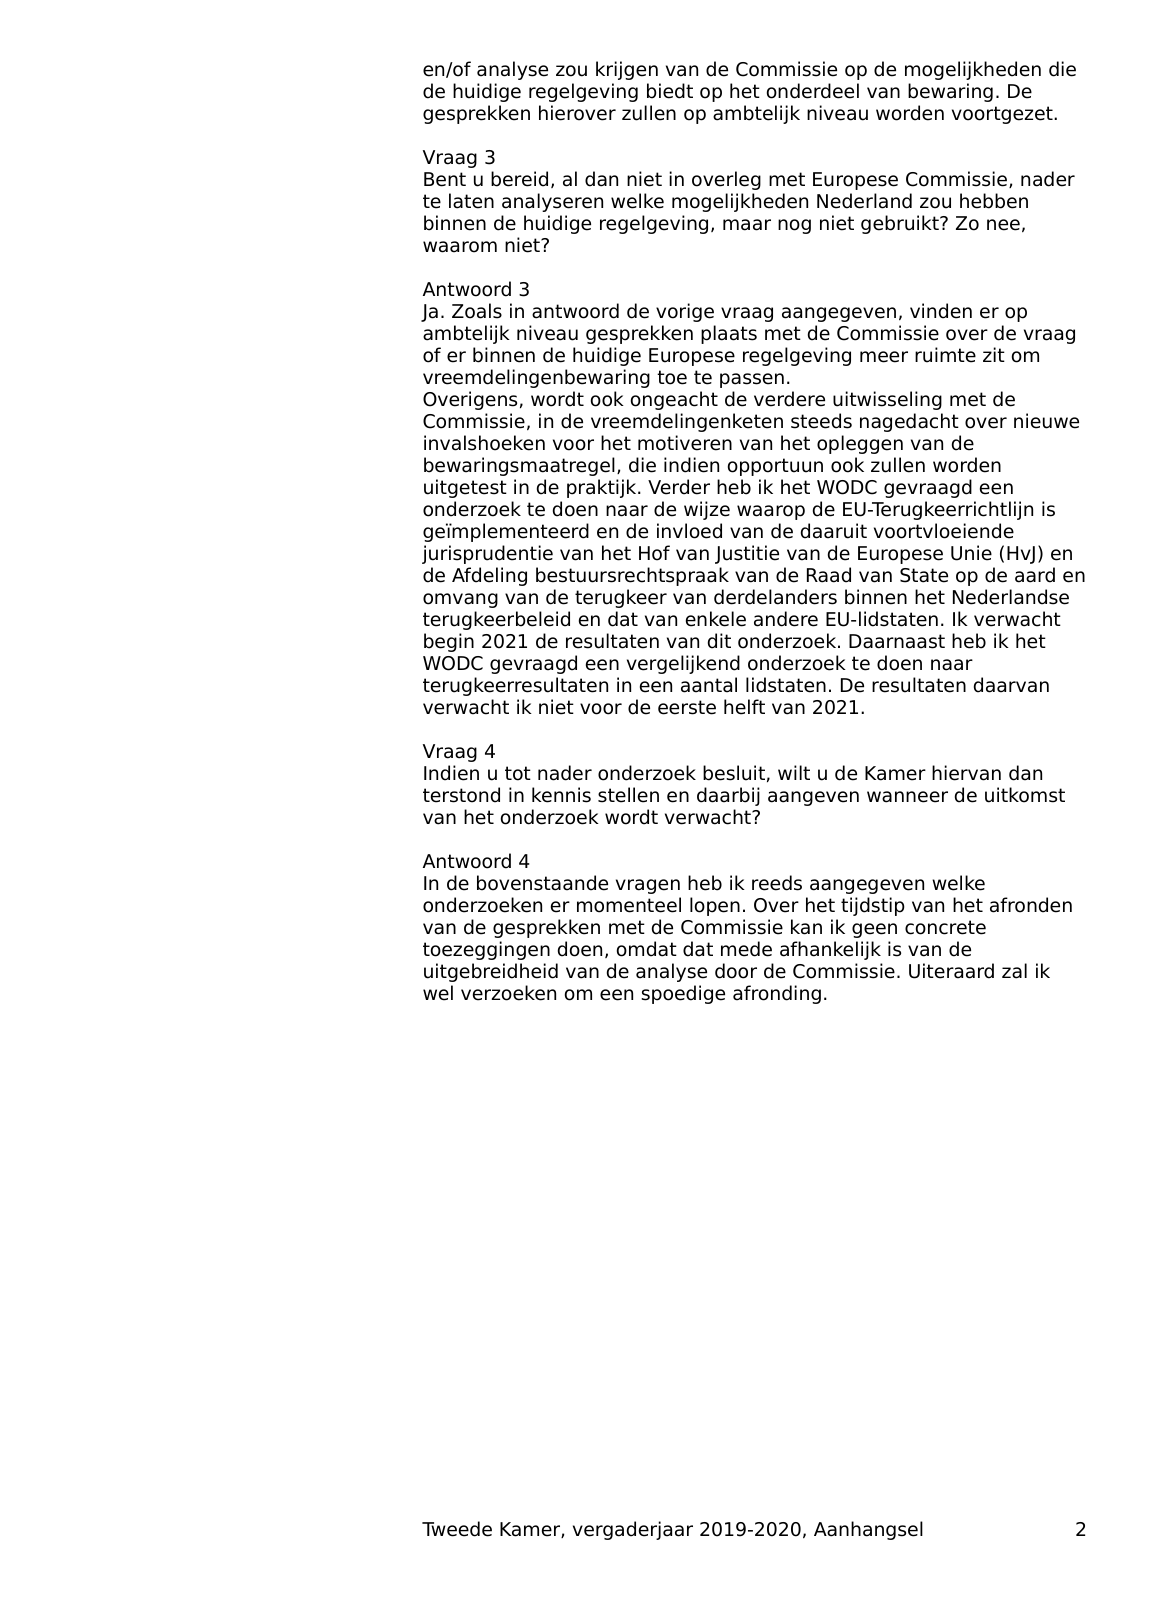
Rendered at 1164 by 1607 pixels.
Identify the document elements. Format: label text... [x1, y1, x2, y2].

text en/of analyse zou krijgen van de Commissie op de mogelijkheden die de huidige regelgeving biedt op het onderdeel van bewaring. De gesprekken hierover zullen op ambtelijk niveau worden voortgezet. [422, 59, 1087, 125]
text Indien u tot nader onderzoek besluit, wilt u de Kamer hiervan dan terstond in kennis stellen en daarbij aangeven wanneer de uitkomst van het onderzoek wordt verwacht? [422, 763, 1087, 829]
text Vraag 3 [422, 147, 1087, 169]
text Vraag 4 [422, 741, 1087, 763]
text Bent u bereid, al dan niet in overleg met Europese Commissie, nader te laten analyseren welke mogelijkheden Nederland zou hebben binnen de huidige regelgeving, maar nog niet gebruikt? Zo nee, waarom niet? [422, 169, 1087, 257]
text Antwoord 3 [422, 279, 1087, 301]
text In de bovenstaande vragen heb ik reeds aangegeven welke onderzoeken er momenteel lopen. Over het tijdstip van het afronden van de gesprekken met de Commissie kan ik geen concrete toezeggingen doen, omdat dat mede afhankelijk is van de uitgebreidheid van de analyse door de Commissie. Uiteraard zal ik wel verzoeken om een spoedige afronding. [422, 873, 1087, 1005]
text Antwoord 4 [422, 851, 1087, 873]
text Overigens, wordt ook ongeacht de verdere uitwisseling met de Commissie, in de vreemdelingenketen steeds nagedacht over nieuwe invalshoeken voor het motiveren van het opleggen van de bewaringsmaatregel, die indien opportuun ook zullen worden uitgetest in de praktijk. Verder heb ik het WODC gevraagd een onderzoek te doen naar de wijze waarop de EU-Terugkeerrichtlijn is geïmplementeerd en de invloed van de daaruit voortvloeiende jurisprudentie van het Hof van Justitie van de Europese Unie (HvJ) en de Afdeling bestuursrechtspraak van de Raad van State op de aard en omvang van de terugkeer van derdelanders binnen het Nederlandse terugkeerbeleid en dat van enkele andere EU-lidstaten. Ik verwacht begin 2021 de resultaten van dit onderzoek. Daarnaast heb ik het WODC gevraagd een vergelijkend onderzoek te doen naar terugkeerresultaten in een aantal lidstaten. De resultaten daarvan verwacht ik niet voor de eerste helft van 2021. [422, 389, 1087, 719]
text Ja. Zoals in antwoord de vorige vraag aangegeven, vinden er op ambtelijk niveau gesprekken plaats met de Commissie over de vraag of er binnen de huidige Europese regelgeving meer ruimte zit om vreemdelingenbewaring toe te passen. [422, 301, 1087, 389]
